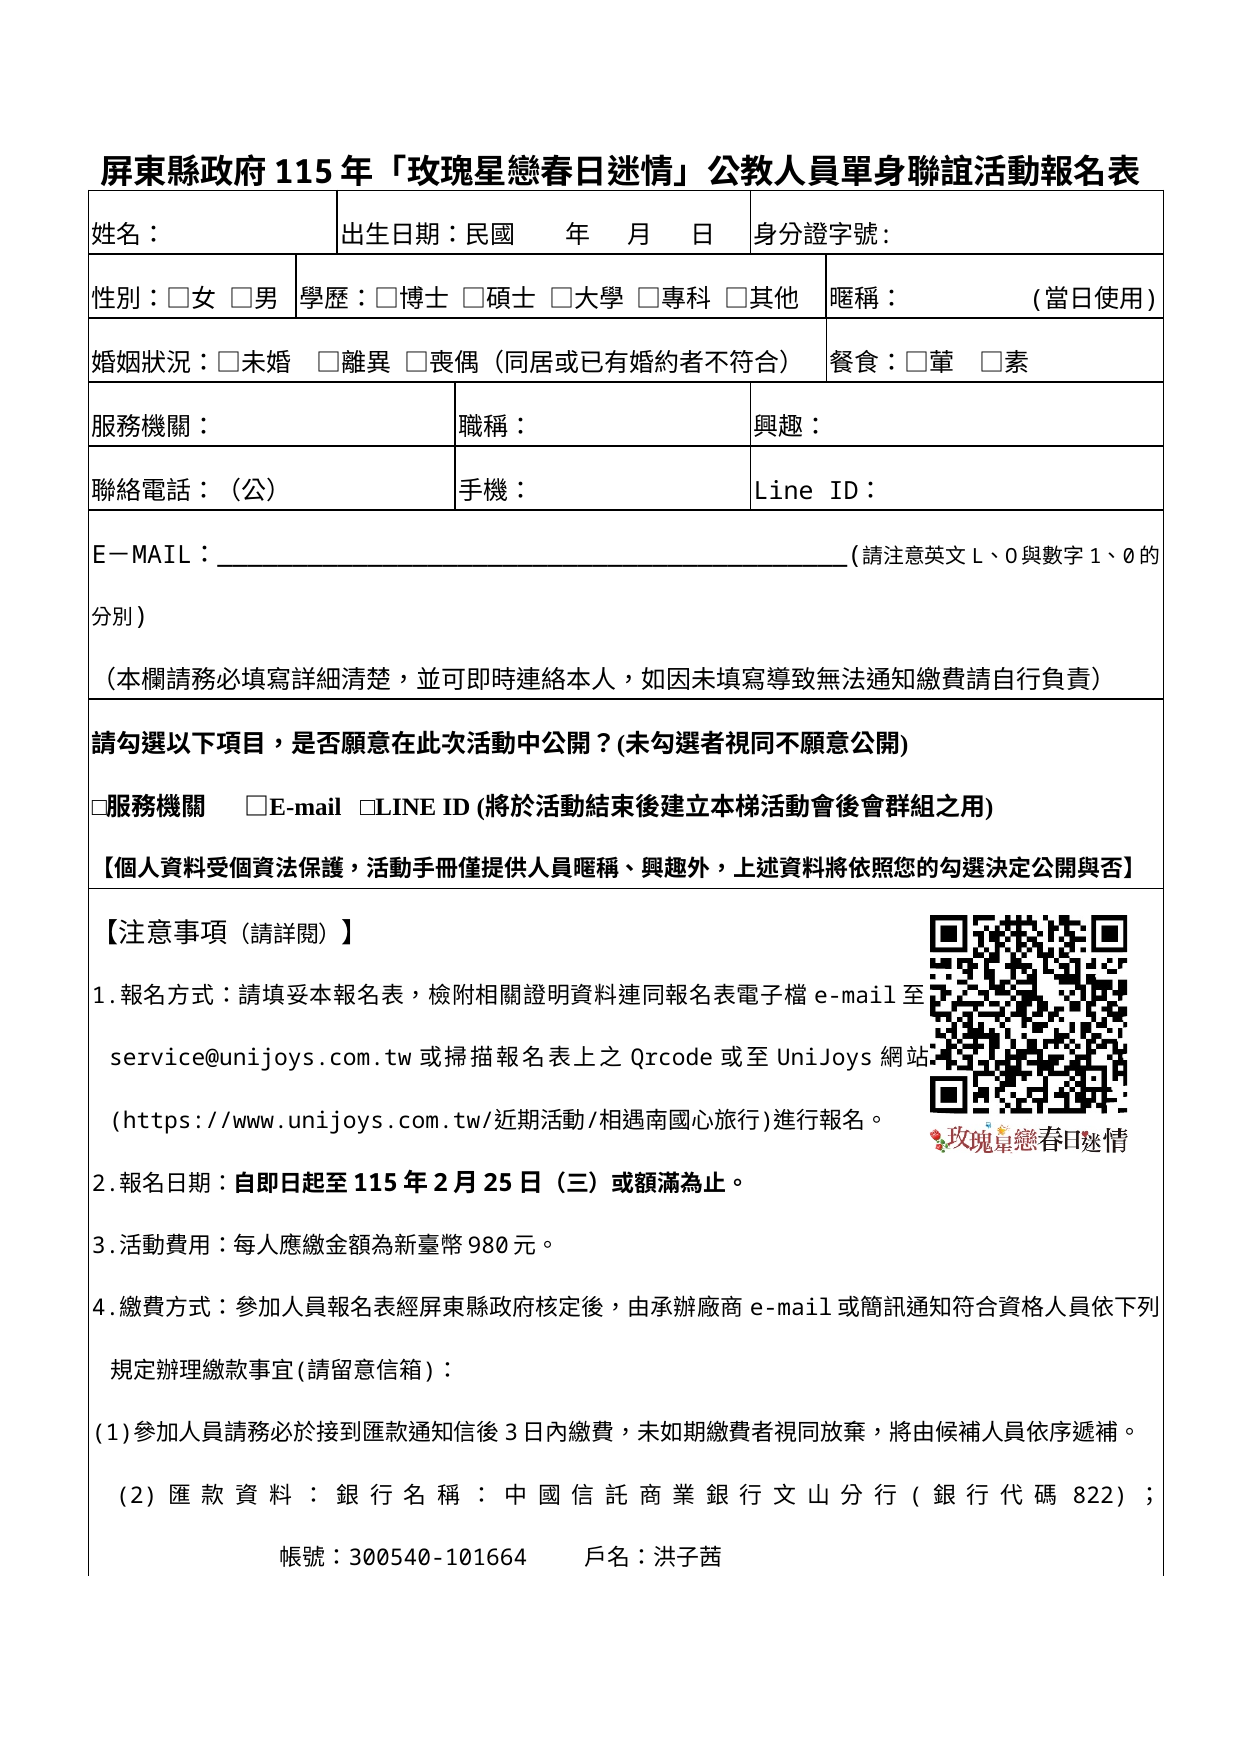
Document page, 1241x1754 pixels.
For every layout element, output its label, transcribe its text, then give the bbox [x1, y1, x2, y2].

table_header 身分證字號: [751, 191, 1163, 253]
table_cell 性別：□女 □男 [89, 255, 295, 317]
table_cell 請勾選以下項目，是否願意在此次活動中公開？(未勾選者視同不願意公開) □服務機關 □E-mail □LINE ID (將於活動結束後建立本梯活動會後會群組之用) 【個人資料受個資法保護，活動手冊僅提供人員暱稱、興趣外，上述資料將依照您的勾選決定公開與否】 [89, 700, 1163, 887]
table_cell Line ID： [751, 447, 1163, 509]
table_cell 興趣： [751, 383, 1163, 445]
text 屏東縣政府115年「玫瑰星戀春日迷情」公教人員單身聯誼活動報名表 [89, 127, 1152, 189]
table_cell E－MAIL：__________________________________________(請注意英文L、O與數字1、0的分別) （本欄請務必填寫詳細清楚，並可即時連絡本人，如因未填寫導致無法通知繳費請自行負責） [89, 511, 1163, 698]
table_cell 【注意事項（請詳閱）】 1.報名方式：請填妥本報名表，檢附相關證明資料連同報名表電子檔e-mail至service@unijoys.com.tw或掃描報名表上之Qrcode或至UniJoys網站(https://www.unijoys.com.tw/近期活動/相遇南國心旅行)進行報名。 2.報名日期：自即日起至115年2月25日（三）或額滿為止。 3.活動費用：每人應繳金額為新臺幣980元。 4.繳費方式：參加人員報名表經屏東縣政府核定後，由承辦廠商e-mail或簡訊通知符合資格人員依下列規定辦理繳款事宜(請留意信箱)： (1)參加人員請務必於接到匯款通知信後3日內繳費，未如期繳費者視同放棄，將由候補人員依序遞補。 (2)匯款資料：銀行名稱：中國信託商業銀行文山分行(銀行代碼822)； 帳號：300540-101664 戶名：洪子茜 [89, 889, 1163, 1576]
table_header 姓名： [89, 191, 336, 253]
table_cell 聯絡電話：（公） [89, 447, 454, 509]
table_cell 職稱： [456, 383, 750, 445]
table_cell 手機： [456, 447, 750, 509]
table_cell 婚姻狀況：□未婚 □離異 □喪偶（同居或已有婚約者不符合） [89, 319, 826, 381]
table_header 出生日期：民國 年 月 日 [338, 191, 750, 253]
table_cell 暱稱： (當日使用) [827, 255, 1163, 317]
table_cell 餐食：□葷 □素 [827, 319, 1163, 381]
table_cell 學歷：□博士 □碩士 □大學 □專科 □其他 [297, 255, 825, 317]
table_cell 服務機關： [89, 383, 454, 445]
